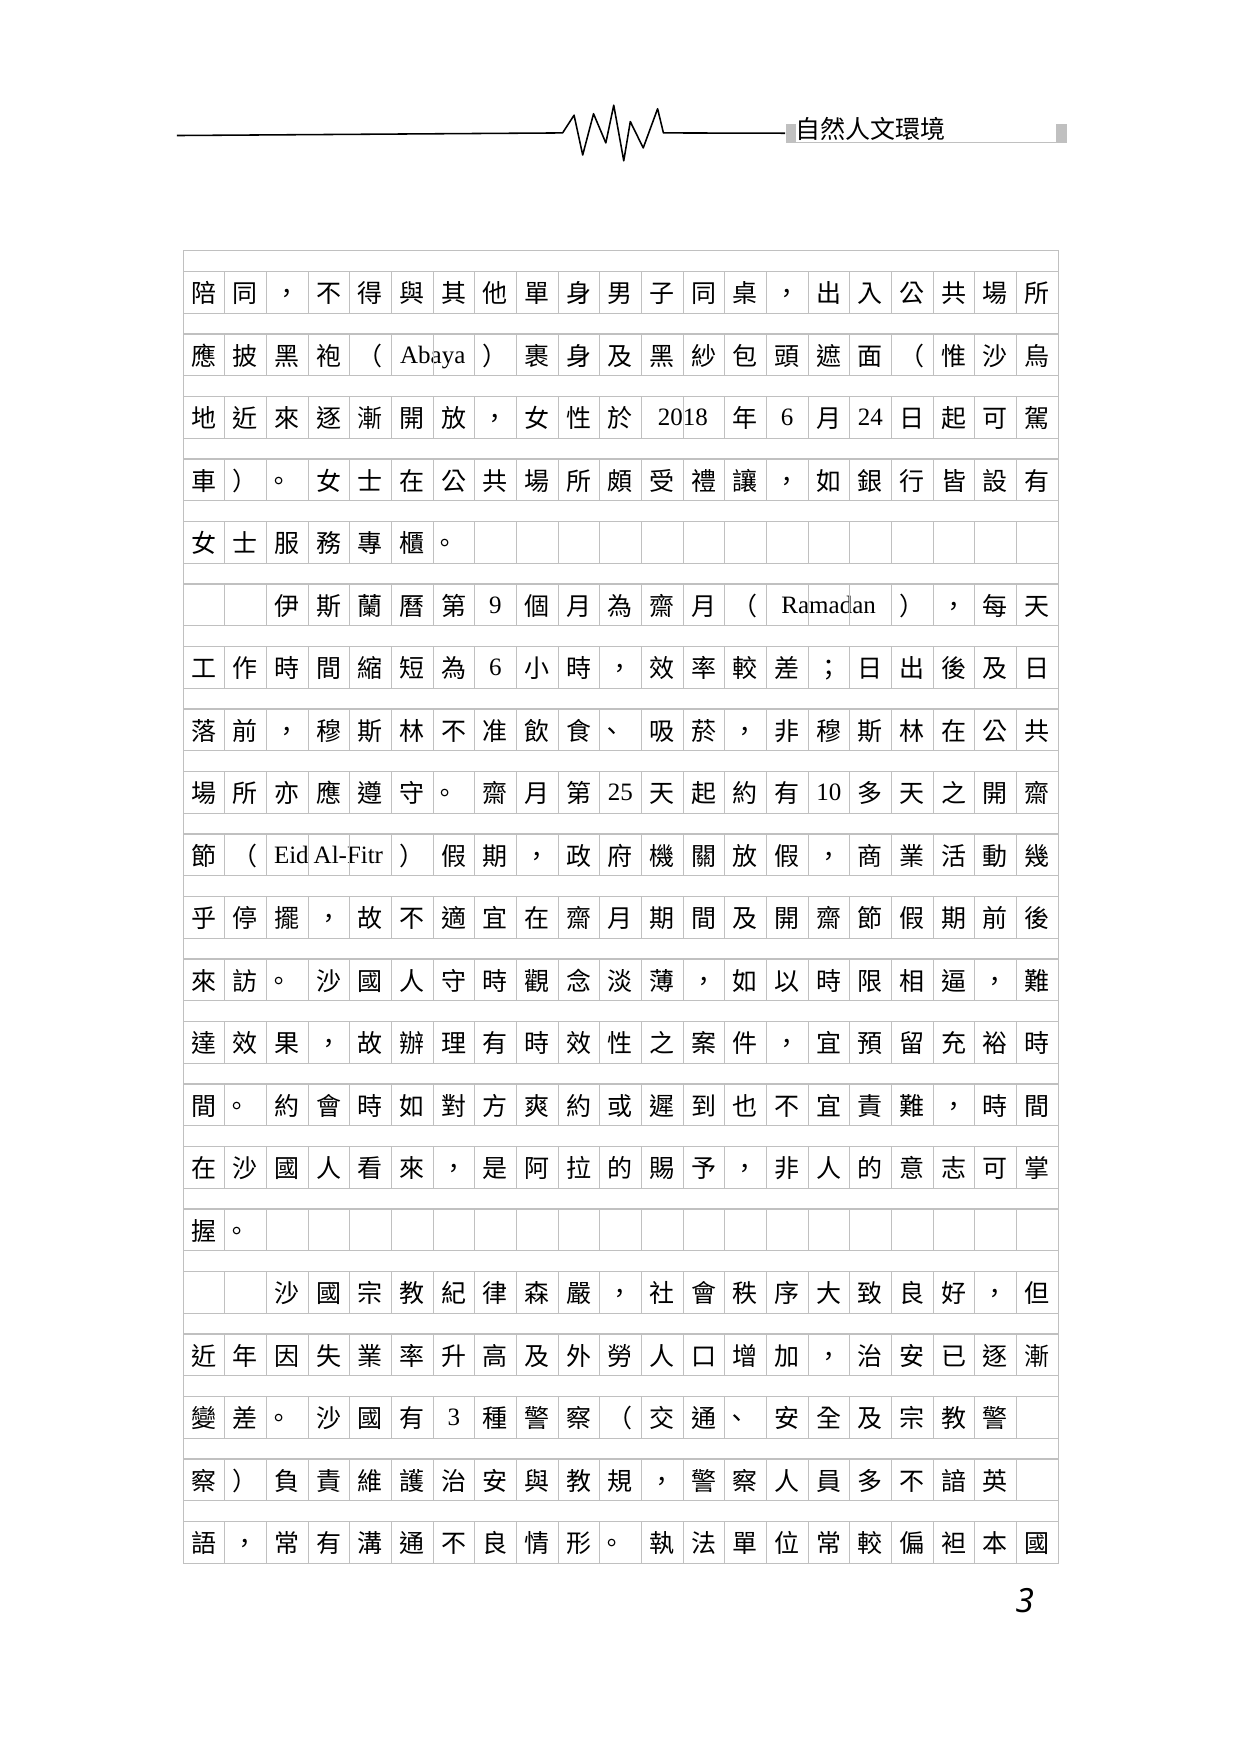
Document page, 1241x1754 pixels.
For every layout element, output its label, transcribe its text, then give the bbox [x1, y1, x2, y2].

text 沙國宗教紀律森嚴，社會秩序大致良好，但近年因失業率升高及外勞人口增加，治安已逐漸變差。沙國有3種警察（交通、安全及宗教警察）負責維護治安與教規，警察人員多不諳英語，常有溝通不良情形。執法單位常較偏袒本國人，遇意外事件及紛爭時，有時甚至會先將外國人拘留。國人旅沙期間，務必遵守沙國法令、禮俗及宗教規定，隨身攜帶護照或工作證及我駐沙代表處電話號碼，以應不時之需。 [184, 1314, 1058, 1333]
text 沙國宗教紀律森嚴，社會秩序大致良好，但近年因失業率升高及外勞人口增加，治安已逐漸變差。沙國有3種警察（交通、安全及宗教警察）負責維護治安與教規，警察人員多不諳英語，常有溝通不良情形。執法單位常較偏袒本國人，遇意外事件及紛爭時，有時甚至會先將外國人拘留。國人旅沙期間，務必遵守沙國法令、禮俗及宗教規定，隨身攜帶護照或工作證及我駐沙代表處電話號碼，以應不時之需。 [184, 1251, 1058, 1271]
text 沙國為絕對單一宗教之國家，全國皆須信奉伊斯蘭教（Islam），篤守伊斯蘭教規定每日禮拜5次，每次約30-40分鐘，禮拜時禁止商店營業，非穆斯林亦應迴避；禁酒、禁豬肉、夜總會等娛樂場所，惟自2018年4月18日起沙烏地開放電影院。男女分際嚴格，除為夫妻或家屬，男女不得同處（包括乘車、用餐），女士若無父兄或丈夫陪同，不得與其他單身男子同桌，出入公共場所應披黑袍（Abaya）裹身及黑紗包頭遮面（惟沙烏地近來逐漸開放，女性於2018年6月24日起可駕車）。女士在公共場所頗受禮讓，如銀行皆設有女士服務專櫃。 [184, 251, 1058, 271]
text 沙國為絕對單一宗教之國家，全國皆須信奉伊斯蘭教（Islam），篤守伊斯蘭教規定每日禮拜5次，每次約30-40分鐘，禮拜時禁止商店營業，非穆斯林亦應迴避；禁酒、禁豬肉、夜總會等娛樂場所，惟自2018年4月18日起沙烏地開放電影院。男女分際嚴格，除為夫妻或家屬，男女不得同處（包括乘車、用餐），女士若無父兄或丈夫陪同，不得與其他單身男子同桌，出入公共場所應披黑袍（Abaya）裹身及黑紗包頭遮面（惟沙烏地近來逐漸開放，女性於2018年6月24日起可駕車）。女士在公共場所頗受禮讓，如銀行皆設有女士服務專櫃。 [184, 439, 1058, 458]
text 伊斯蘭曆第9個月為齋月（Ramadan），每天工作時間縮短為6小時，效率較差；日出後及日落前，穆斯林不准飲食、吸菸，非穆斯林在公共場所亦應遵守。齋月第25天起約有10多天之開齋節（Eid Al-Fitr）假期，政府機關放假，商業活動幾乎停擺，故不適宜在齋月期間及開齋節假期前後來訪。沙國人守時觀念淡薄，如以時限相逼，難達效果，故辦理有時效性之案件，宜預留充裕時間。約會時如對方爽約或遲到也不宜責難，時間在沙國人看來，是阿拉的賜予，非人的意志可掌握。 [184, 689, 1058, 708]
text 沙國為絕對單一宗教之國家，全國皆須信奉伊斯蘭教（Islam），篤守伊斯蘭教規定每日禮拜5次，每次約30-40分鐘，禮拜時禁止商店營業，非穆斯林亦應迴避；禁酒、禁豬肉、夜總會等娛樂場所，惟自2018年4月18日起沙烏地開放電影院。男女分際嚴格，除為夫妻或家屬，男女不得同處（包括乘車、用餐），女士若無父兄或丈夫陪同，不得與其他單身男子同桌，出入公共場所應披黑袍（Abaya）裹身及黑紗包頭遮面（惟沙烏地近來逐漸開放，女性於2018年6月24日起可駕車）。女士在公共場所頗受禮讓，如銀行皆設有女士服務專櫃。 [184, 314, 1058, 333]
text 伊斯蘭曆第9個月為齋月（Ramadan），每天工作時間縮短為6小時，效率較差；日出後及日落前，穆斯林不准飲食、吸菸，非穆斯林在公共場所亦應遵守。齋月第25天起約有10多天之開齋節（Eid Al-Fitr）假期，政府機關放假，商業活動幾乎停擺，故不適宜在齋月期間及開齋節假期前後來訪。沙國人守時觀念淡薄，如以時限相逼，難達效果，故辦理有時效性之案件，宜預留充裕時間。約會時如對方爽約或遲到也不宜責難，時間在沙國人看來，是阿拉的賜予，非人的意志可掌握。 [184, 751, 1058, 771]
text 沙國宗教紀律森嚴，社會秩序大致良好，但近年因失業率升高及外勞人口增加，治安已逐漸變差。沙國有3種警察（交通、安全及宗教警察）負責維護治安與教規，警察人員多不諳英語，常有溝通不良情形。執法單位常較偏袒本國人，遇意外事件及紛爭時，有時甚至會先將外國人拘留。國人旅沙期間，務必遵守沙國法令、禮俗及宗教規定，隨身攜帶護照或工作證及我駐沙代表處電話號碼，以應不時之需。 [184, 1501, 1058, 1521]
text 沙國宗教紀律森嚴，社會秩序大致良好，但近年因失業率升高及外勞人口增加，治安已逐漸變差。沙國有3種警察（交通、安全及宗教警察）負責維護治安與教規，警察人員多不諳英語，常有溝通不良情形。執法單位常較偏袒本國人，遇意外事件及紛爭時，有時甚至會先將外國人拘留。國人旅沙期間，務必遵守沙國法令、禮俗及宗教規定，隨身攜帶護照或工作證及我駐沙代表處電話號碼，以應不時之需。 [184, 1376, 1058, 1396]
text 伊斯蘭曆第9個月為齋月（Ramadan），每天工作時間縮短為6小時，效率較差；日出後及日落前，穆斯林不准飲食、吸菸，非穆斯林在公共場所亦應遵守。齋月第25天起約有10多天之開齋節（Eid Al-Fitr）假期，政府機關放假，商業活動幾乎停擺，故不適宜在齋月期間及開齋節假期前後來訪。沙國人守時觀念淡薄，如以時限相逼，難達效果，故辦理有時效性之案件，宜預留充裕時間。約會時如對方爽約或遲到也不宜責難，時間在沙國人看來，是阿拉的賜予，非人的意志可掌握。 [184, 1189, 1058, 1208]
text 伊斯蘭曆第9個月為齋月（Ramadan），每天工作時間縮短為6小時，效率較差；日出後及日落前，穆斯林不准飲食、吸菸，非穆斯林在公共場所亦應遵守。齋月第25天起約有10多天之開齋節（Eid Al-Fitr）假期，政府機關放假，商業活動幾乎停擺，故不適宜在齋月期間及開齋節假期前後來訪。沙國人守時觀念淡薄，如以時限相逼，難達效果，故辦理有時效性之案件，宜預留充裕時間。約會時如對方爽約或遲到也不宜責難，時間在沙國人看來，是阿拉的賜予，非人的意志可掌握。 [184, 814, 1058, 833]
text 伊斯蘭曆第9個月為齋月（Ramadan），每天工作時間縮短為6小時，效率較差；日出後及日落前，穆斯林不准飲食、吸菸，非穆斯林在公共場所亦應遵守。齋月第25天起約有10多天之開齋節（Eid Al-Fitr）假期，政府機關放假，商業活動幾乎停擺，故不適宜在齋月期間及開齋節假期前後來訪。沙國人守時觀念淡薄，如以時限相逼，難達效果，故辦理有時效性之案件，宜預留充裕時間。約會時如對方爽約或遲到也不宜責難，時間在沙國人看來，是阿拉的賜予，非人的意志可掌握。 [184, 876, 1058, 896]
text 沙國為絕對單一宗教之國家，全國皆須信奉伊斯蘭教（Islam），篤守伊斯蘭教規定每日禮拜5次，每次約30-40分鐘，禮拜時禁止商店營業，非穆斯林亦應迴避；禁酒、禁豬肉、夜總會等娛樂場所，惟自2018年4月18日起沙烏地開放電影院。男女分際嚴格，除為夫妻或家屬，男女不得同處（包括乘車、用餐），女士若無父兄或丈夫陪同，不得與其他單身男子同桌，出入公共場所應披黑袍（Abaya）裹身及黑紗包頭遮面（惟沙烏地近來逐漸開放，女性於2018年6月24日起可駕車）。女士在公共場所頗受禮讓，如銀行皆設有女士服務專櫃。 [184, 501, 1058, 521]
text 沙國為絕對單一宗教之國家，全國皆須信奉伊斯蘭教（Islam），篤守伊斯蘭教規定每日禮拜5次，每次約30-40分鐘，禮拜時禁止商店營業，非穆斯林亦應迴避；禁酒、禁豬肉、夜總會等娛樂場所，惟自2018年4月18日起沙烏地開放電影院。男女分際嚴格，除為夫妻或家屬，男女不得同處（包括乘車、用餐），女士若無父兄或丈夫陪同，不得與其他單身男子同桌，出入公共場所應披黑袍（Abaya）裹身及黑紗包頭遮面（惟沙烏地近來逐漸開放，女性於2018年6月24日起可駕車）。女士在公共場所頗受禮讓，如銀行皆設有女士服務專櫃。 [184, 376, 1058, 396]
text 伊斯蘭曆第9個月為齋月（Ramadan），每天工作時間縮短為6小時，效率較差；日出後及日落前，穆斯林不准飲食、吸菸，非穆斯林在公共場所亦應遵守。齋月第25天起約有10多天之開齋節（Eid Al-Fitr）假期，政府機關放假，商業活動幾乎停擺，故不適宜在齋月期間及開齋節假期前後來訪。沙國人守時觀念淡薄，如以時限相逼，難達效果，故辦理有時效性之案件，宜預留充裕時間。約會時如對方爽約或遲到也不宜責難，時間在沙國人看來，是阿拉的賜予，非人的意志可掌握。 [184, 1126, 1058, 1146]
text 沙國宗教紀律森嚴，社會秩序大致良好，但近年因失業率升高及外勞人口增加，治安已逐漸變差。沙國有3種警察（交通、安全及宗教警察）負責維護治安與教規，警察人員多不諳英語，常有溝通不良情形。執法單位常較偏袒本國人，遇意外事件及紛爭時，有時甚至會先將外國人拘留。國人旅沙期間，務必遵守沙國法令、禮俗及宗教規定，隨身攜帶護照或工作證及我駐沙代表處電話號碼，以應不時之需。 [184, 1439, 1058, 1458]
text 伊斯蘭曆第9個月為齋月（Ramadan），每天工作時間縮短為6小時，效率較差；日出後及日落前，穆斯林不准飲食、吸菸，非穆斯林在公共場所亦應遵守。齋月第25天起約有10多天之開齋節（Eid Al-Fitr）假期，政府機關放假，商業活動幾乎停擺，故不適宜在齋月期間及開齋節假期前後來訪。沙國人守時觀念淡薄，如以時限相逼，難達效果，故辦理有時效性之案件，宜預留充裕時間。約會時如對方爽約或遲到也不宜責難，時間在沙國人看來，是阿拉的賜予，非人的意志可掌握。 [184, 626, 1058, 646]
text 伊斯蘭曆第9個月為齋月（Ramadan），每天工作時間縮短為6小時，效率較差；日出後及日落前，穆斯林不准飲食、吸菸，非穆斯林在公共場所亦應遵守。齋月第25天起約有10多天之開齋節（Eid Al-Fitr）假期，政府機關放假，商業活動幾乎停擺，故不適宜在齋月期間及開齋節假期前後來訪。沙國人守時觀念淡薄，如以時限相逼，難達效果，故辦理有時效性之案件，宜預留充裕時間。約會時如對方爽約或遲到也不宜責難，時間在沙國人看來，是阿拉的賜予，非人的意志可掌握。 [184, 939, 1058, 958]
text 伊斯蘭曆第9個月為齋月（Ramadan），每天工作時間縮短為6小時，效率較差；日出後及日落前，穆斯林不准飲食、吸菸，非穆斯林在公共場所亦應遵守。齋月第25天起約有10多天之開齋節（Eid Al-Fitr）假期，政府機關放假，商業活動幾乎停擺，故不適宜在齋月期間及開齋節假期前後來訪。沙國人守時觀念淡薄，如以時限相逼，難達效果，故辦理有時效性之案件，宜預留充裕時間。約會時如對方爽約或遲到也不宜責難，時間在沙國人看來，是阿拉的賜予，非人的意志可掌握。 [184, 1064, 1058, 1083]
text 伊斯蘭曆第9個月為齋月（Ramadan），每天工作時間縮短為6小時，效率較差；日出後及日落前，穆斯林不准飲食、吸菸，非穆斯林在公共場所亦應遵守。齋月第25天起約有10多天之開齋節（Eid Al-Fitr）假期，政府機關放假，商業活動幾乎停擺，故不適宜在齋月期間及開齋節假期前後來訪。沙國人守時觀念淡薄，如以時限相逼，難達效果，故辦理有時效性之案件，宜預留充裕時間。約會時如對方爽約或遲到也不宜責難，時間在沙國人看來，是阿拉的賜予，非人的意志可掌握。 [184, 1001, 1058, 1021]
text 伊斯蘭曆第9個月為齋月（Ramadan），每天工作時間縮短為6小時，效率較差；日出後及日落前，穆斯林不准飲食、吸菸，非穆斯林在公共場所亦應遵守。齋月第25天起約有10多天之開齋節（Eid Al-Fitr）假期，政府機關放假，商業活動幾乎停擺，故不適宜在齋月期間及開齋節假期前後來訪。沙國人守時觀念淡薄，如以時限相逼，難達效果，故辦理有時效性之案件，宜預留充裕時間。約會時如對方爽約或遲到也不宜責難，時間在沙國人看來，是阿拉的賜予，非人的意志可掌握。 [184, 564, 1058, 583]
